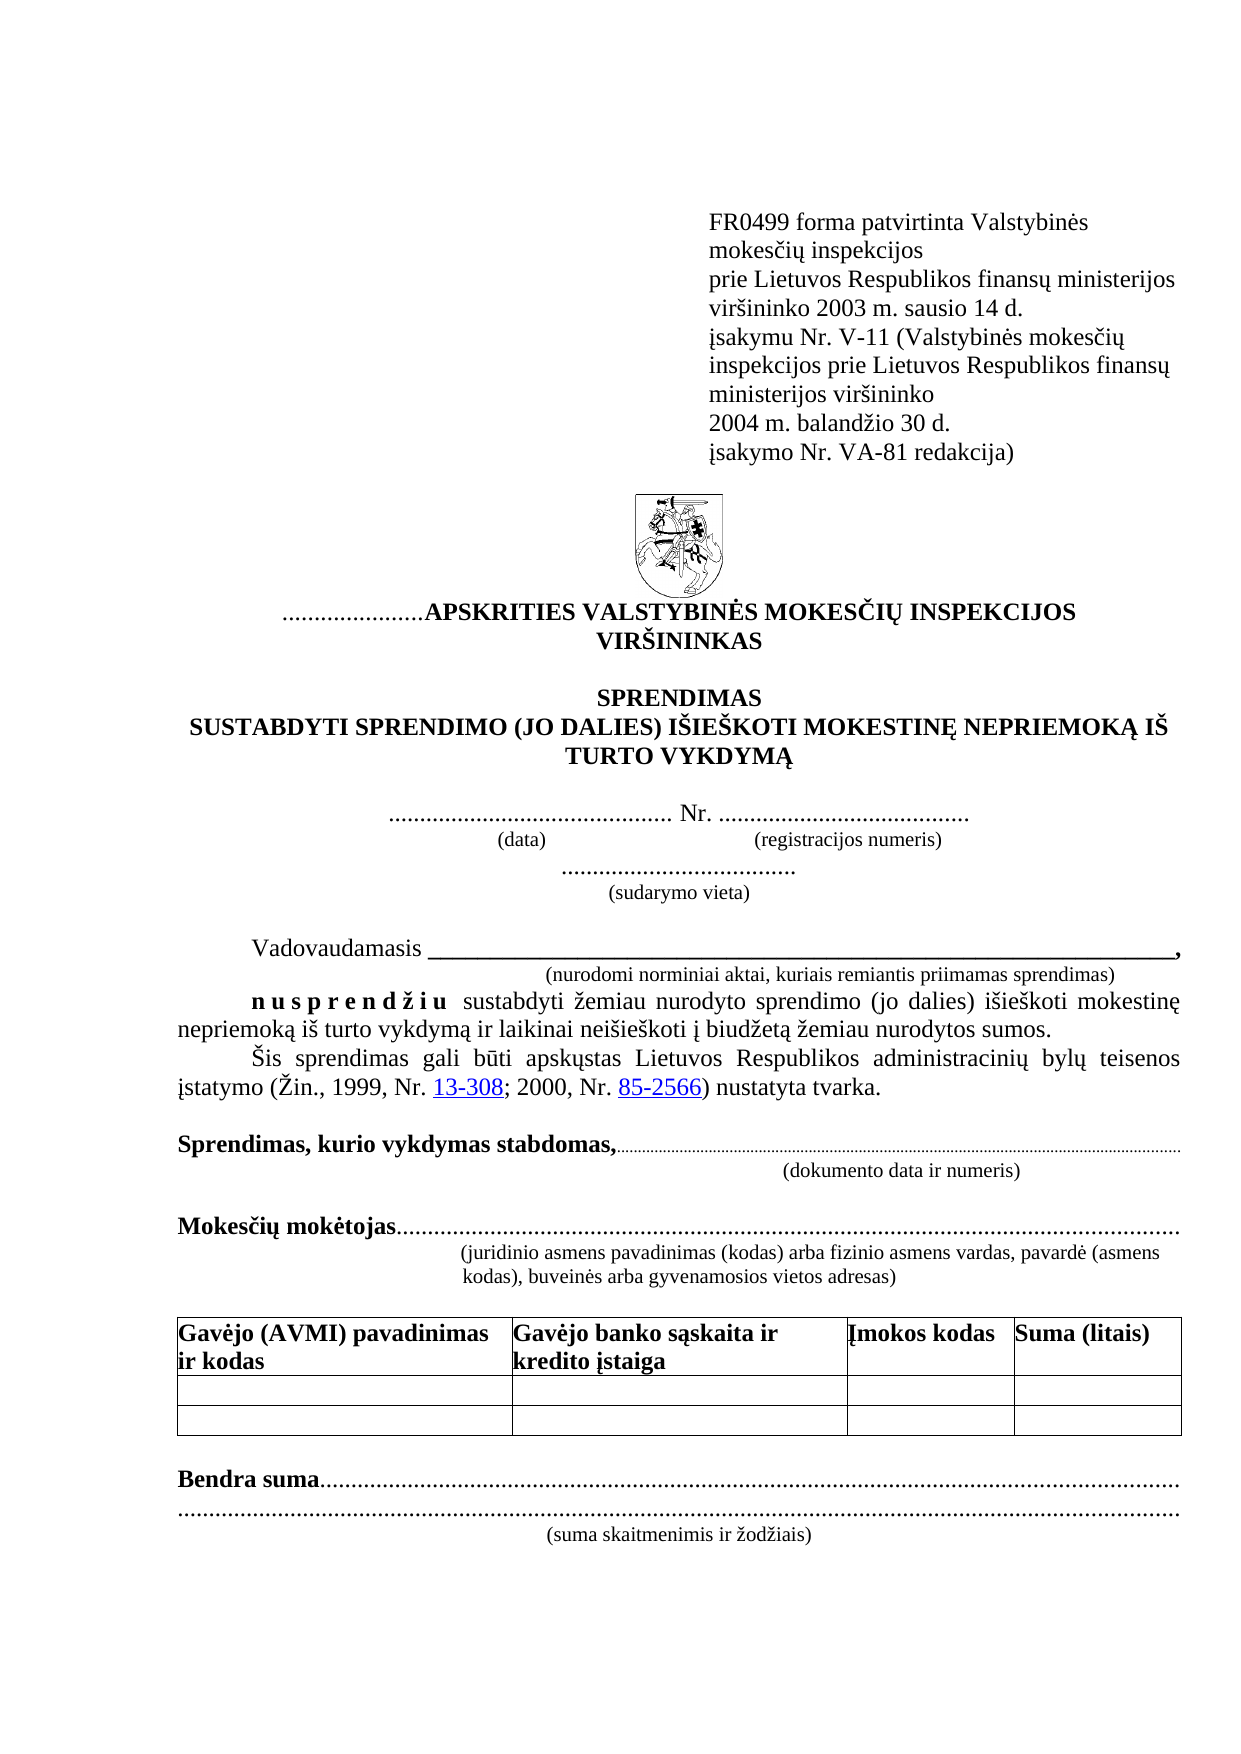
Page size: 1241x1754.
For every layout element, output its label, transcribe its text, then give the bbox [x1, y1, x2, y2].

text Sprendimas, kurio vykdymas stabdomas, [177, 1129, 1181, 1158]
table_header Gavėjo banko sąskaita ir kredito įstaiga [513, 1318, 847, 1375]
text APSKRITIES VALSTYBINĖS MOKESČIŲ INSPEKCIJOS [177, 597, 1181, 626]
text ministerijos viršininko [177, 379, 1181, 408]
text įsakymo Nr. VA-81 redakcija) [177, 437, 1181, 465]
text Mokesčių mokėtojas [177, 1211, 1181, 1240]
text Bendra suma [177, 1464, 1181, 1493]
table_cell [178, 1376, 512, 1405]
text įsakymu Nr. V-11 (Valstybinės mokesčių [177, 322, 1181, 350]
text Vadovaudamasis , [177, 933, 1181, 962]
table_header Gavėjo (AVMI) pavadinimas ir kodas [178, 1318, 512, 1375]
text SPRENDIMAS [177, 683, 1181, 712]
text nusprendžiu sustabdyti žemiau nurodyto sprendimo (jo dalies) išieškoti mokestinę nepriemoką iš turto vykdymą ir laikinai neišieškoti į biudžetą žemiau nurodytos sumos. [177, 986, 1181, 1043]
text viršininko 2003 m. sausio 14 d. [177, 293, 1181, 322]
text (dokumento data ir numeris) [177, 1158, 1181, 1182]
text VIRŠININKAS [177, 626, 1181, 655]
table_cell [1015, 1406, 1181, 1435]
text (sudarymo vieta) [177, 880, 1181, 904]
table_cell [178, 1406, 512, 1435]
table_header Suma (litais) [1015, 1318, 1181, 1375]
text (data) (registracijos numeris) [177, 827, 1181, 851]
text (nurodomi norminiai aktai, kuriais remiantis priimamas sprendimas) [177, 962, 1181, 986]
text SUSTABDYTI SPRENDIMO (JO DALIES) IŠIEŠKOTI MOKESTINĘ NEPRIEMOKĄ IŠ TURTO VYKDYMĄ [177, 712, 1181, 770]
table_cell [1015, 1376, 1181, 1405]
table_cell [848, 1406, 1014, 1435]
text prie Lietuvos Respublikos finansų ministerijos [177, 264, 1181, 293]
text (suma skaitmenimis ir žodžiais) [177, 1522, 1181, 1546]
text Nr. [177, 798, 1181, 827]
table_cell [513, 1376, 847, 1405]
text Šis sprendimas gali būti apskųstas Lietuvos Respublikos administracinių bylų teisenos įstatymo (Žin., 1999, Nr. 13-308; 2000, Nr. 85-2566) nustatyta tvarka. [177, 1043, 1181, 1101]
table_cell [848, 1376, 1014, 1405]
table_cell [513, 1406, 847, 1435]
text 2004 m. balandžio 30 d. [177, 408, 1181, 437]
text inspekcijos prie Lietuvos Respublikos finansų [177, 350, 1181, 379]
text mokesčių inspekcijos [177, 235, 1181, 264]
text FR0499 forma patvirtinta Valstybinės [177, 207, 1181, 235]
table_header Įmokos kodas [848, 1318, 1014, 1375]
text (juridinio asmens pavadinimas (kodas) arba fizinio asmens vardas, pavardė (asmens kodas), buveinės arba gyvenamosios vietos adresas) [177, 1240, 1181, 1288]
